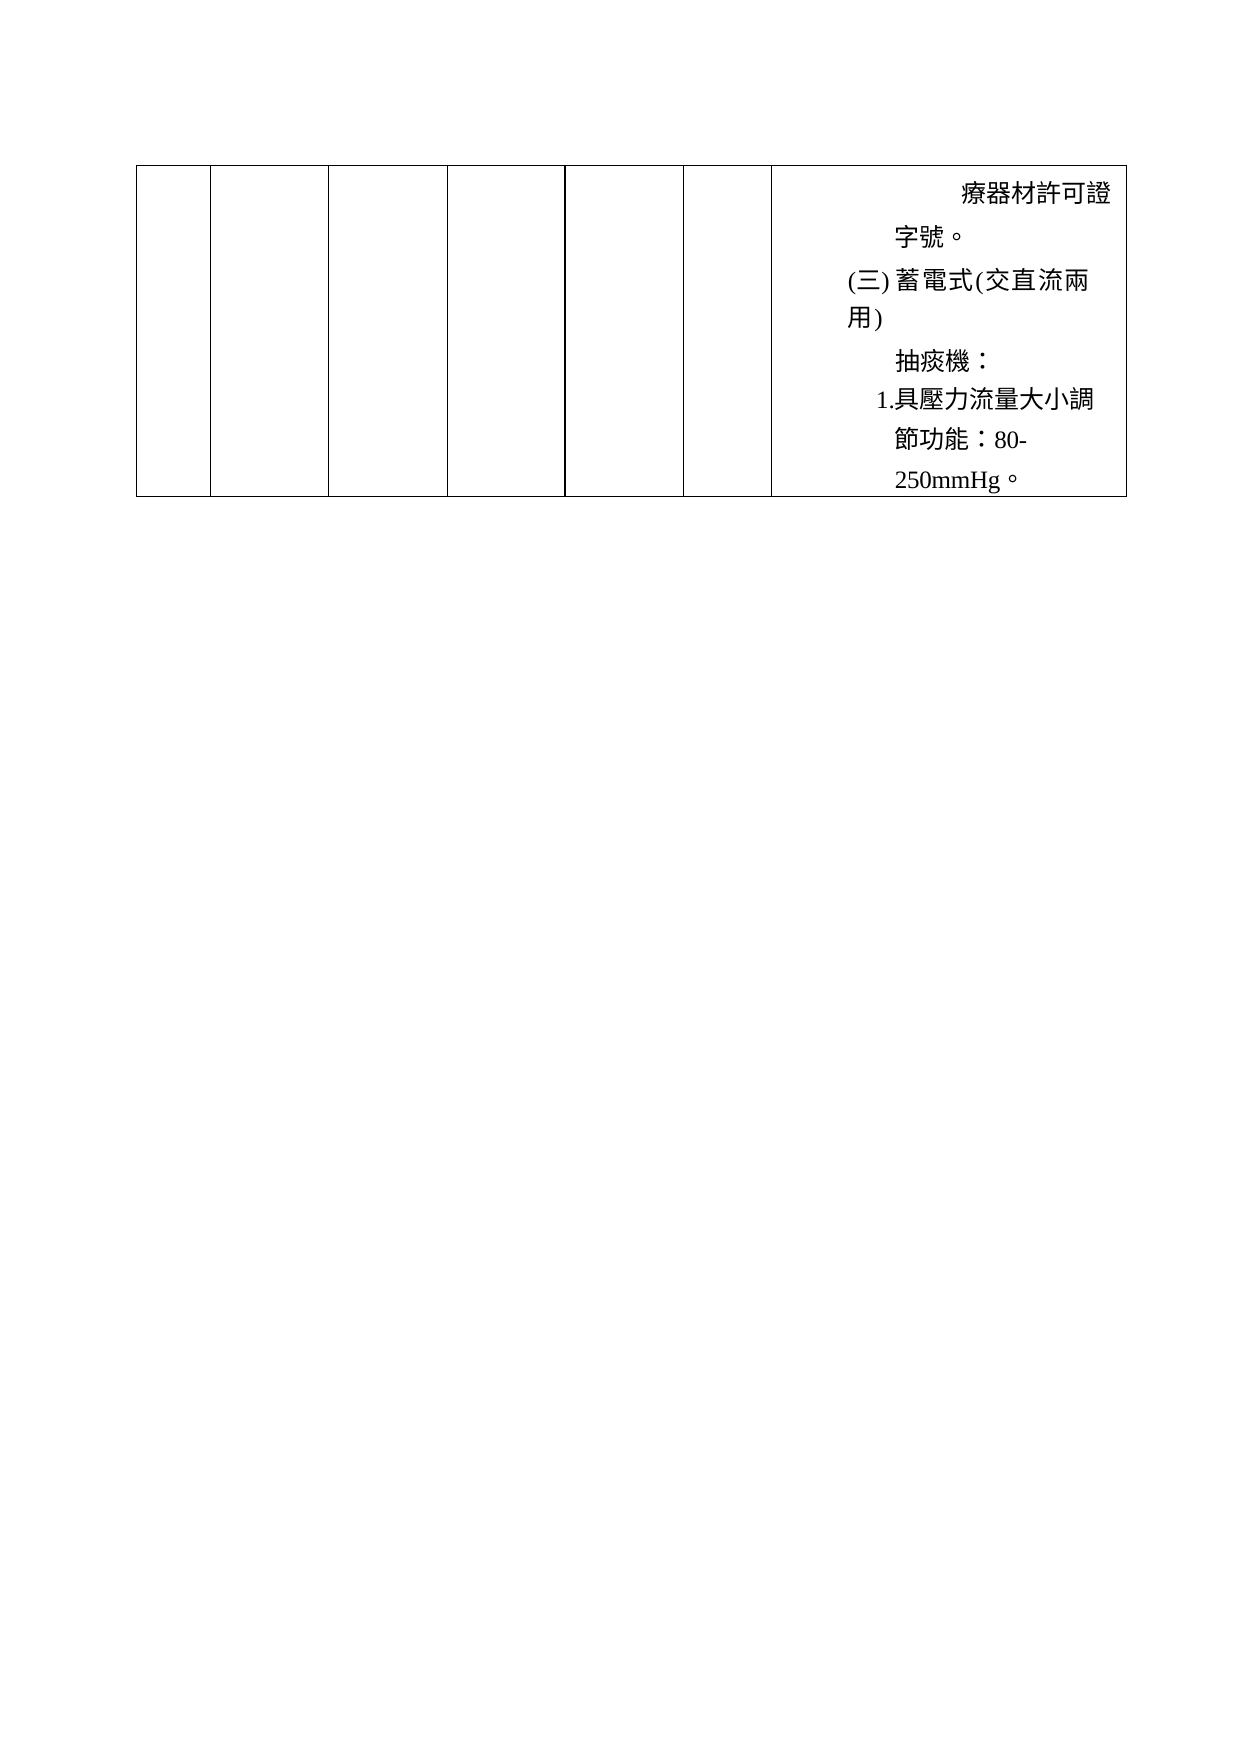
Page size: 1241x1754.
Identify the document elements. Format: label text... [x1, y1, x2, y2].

table_cell [448, 166, 564, 496]
table_cell 療器材許可證 字號。 (三) 蓄電式(交直流兩用) 抽痰機： 1.具壓力流量大小調節功能：80-250mmHg。 [772, 166, 1126, 496]
table_cell [684, 166, 771, 496]
table_cell [329, 166, 447, 496]
table_cell [211, 166, 328, 496]
table_cell [137, 166, 210, 496]
table_cell [566, 166, 683, 496]
